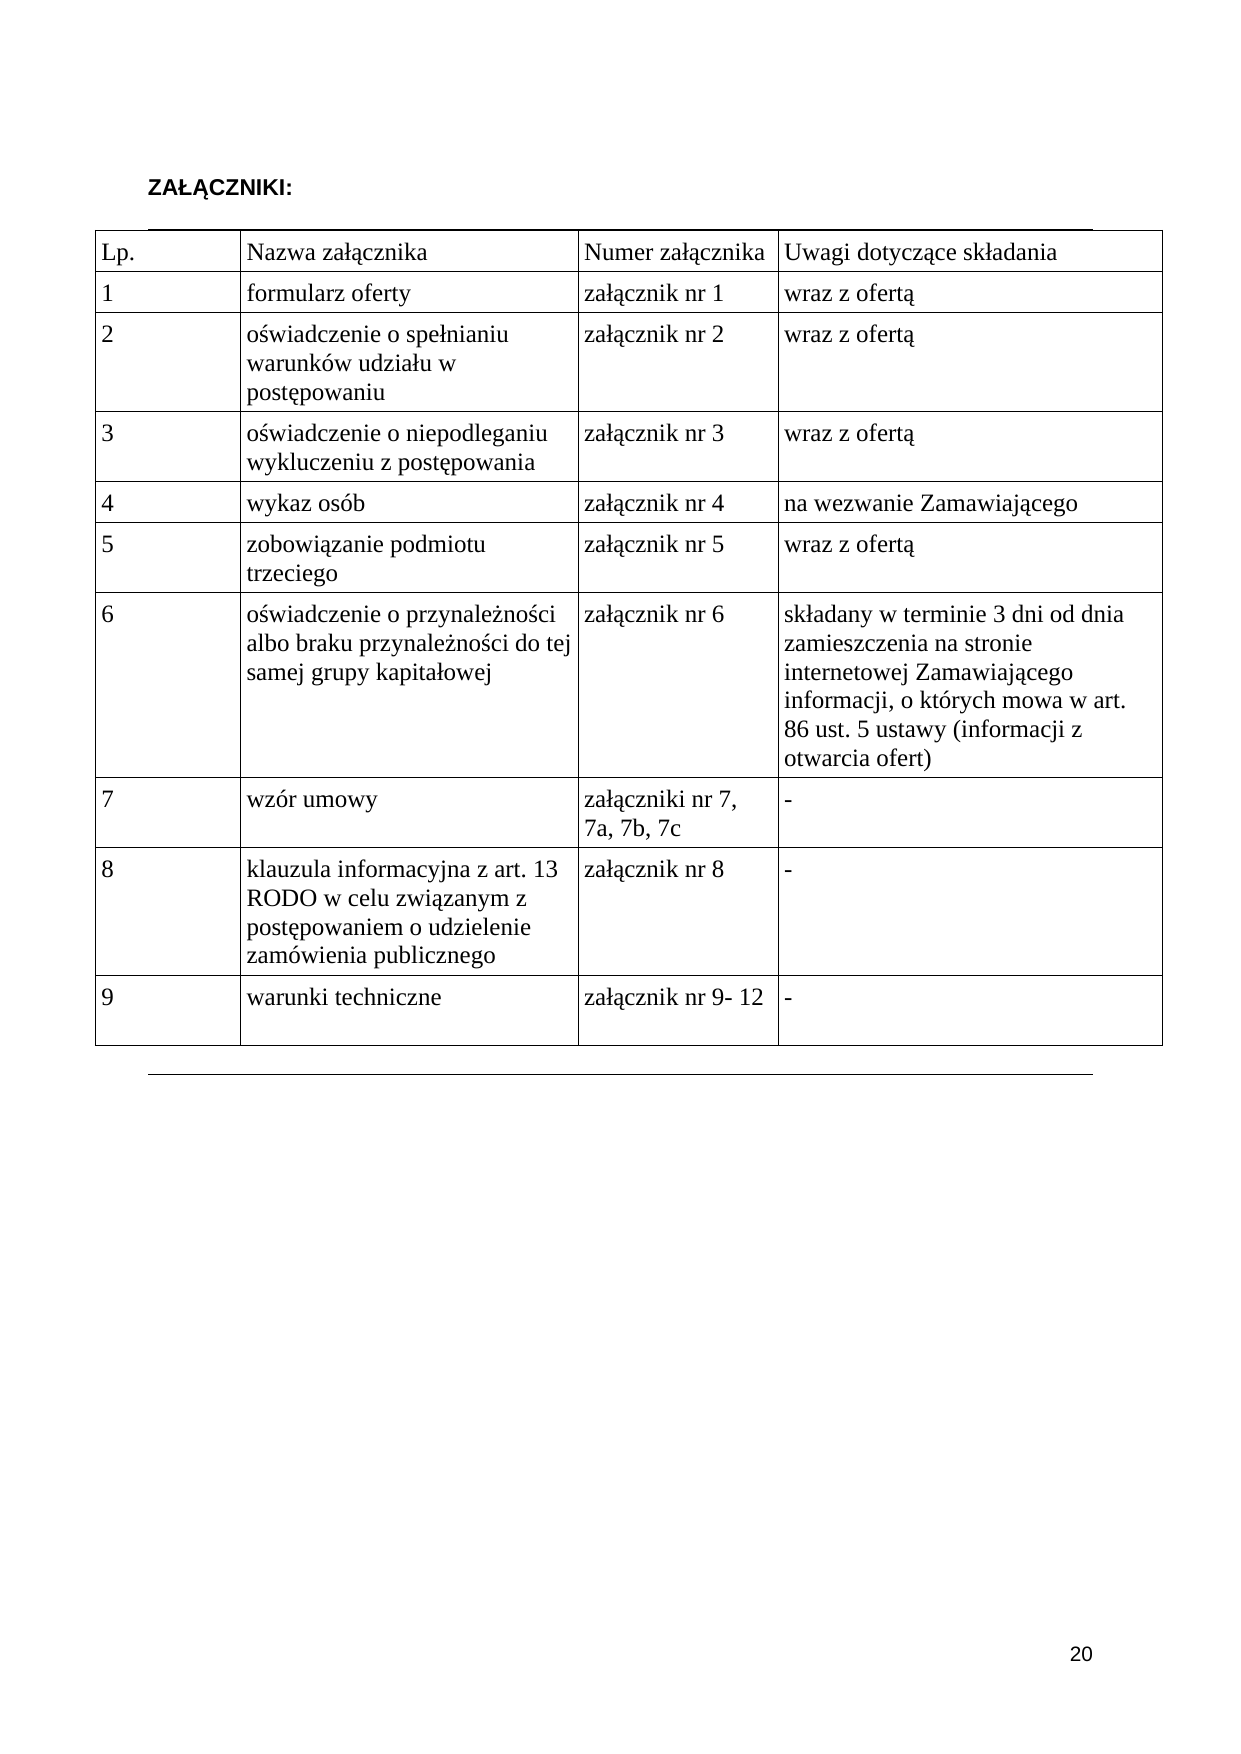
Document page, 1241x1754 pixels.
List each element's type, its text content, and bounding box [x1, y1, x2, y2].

table_header Numer załącznika [579, 231, 778, 271]
text ZAŁĄCZNIKI: [148, 174, 1093, 200]
table_cell - [779, 848, 1162, 975]
table_cell 1 [96, 272, 240, 312]
table_cell załącznik nr 3 [579, 412, 778, 481]
table_cell klauzula informacyjna z art. 13 RODO w celu związanym z postępowaniem o udzielenie zamówienia publicznego [241, 848, 578, 975]
table_cell 2 [96, 313, 240, 411]
table_cell warunki techniczne [241, 976, 578, 1045]
table_cell wykaz osób [241, 482, 578, 522]
table_cell załącznik nr 1 [579, 272, 778, 312]
table_cell - [779, 976, 1162, 1045]
table_cell załącznik nr 6 [579, 593, 778, 777]
table_cell 3 [96, 412, 240, 481]
table_cell załączniki nr 7, 7a, 7b, 7c [579, 778, 778, 847]
table_cell załącznik nr 8 [579, 848, 778, 975]
table_cell 5 [96, 523, 240, 592]
table_header Nazwa załącznika [241, 231, 578, 271]
table_cell wraz z ofertą [779, 523, 1162, 592]
table_cell 4 [96, 482, 240, 522]
table_cell oświadczenie o przynależności albo braku przynależności do tej samej grupy kapitałowej [241, 593, 578, 777]
table_cell zobowiązanie podmiotu trzeciego [241, 523, 578, 592]
table_cell oświadczenie o spełnianiu warunków udziału w postępowaniu [241, 313, 578, 411]
table_cell 9 [96, 976, 240, 1045]
table_cell wraz z ofertą [779, 272, 1162, 312]
table_cell oświadczenie o niepodleganiu wykluczeniu z postępowania [241, 412, 578, 481]
table_cell na wezwanie Zamawiającego [779, 482, 1162, 522]
table_cell wraz z ofertą [779, 313, 1162, 411]
table_cell - [779, 778, 1162, 847]
table_cell załącznik nr 2 [579, 313, 778, 411]
table_cell załącznik nr 5 [579, 523, 778, 592]
table_cell wraz z ofertą [779, 412, 1162, 481]
table_cell 6 [96, 593, 240, 777]
table_header Lp. [96, 231, 240, 271]
table_cell składany w terminie 3 dni od dnia zamieszczenia na stronie internetowej Zamawiającego informacji, o których mowa w art. 86 ust. 5 ustawy (informacji z otwarcia ofert) [779, 593, 1162, 777]
table_cell wzór umowy [241, 778, 578, 847]
table_cell załącznik nr 9- 12 [579, 976, 778, 1045]
table_cell formularz oferty [241, 272, 578, 312]
table_header Uwagi dotyczące składania [779, 231, 1162, 271]
table_cell 8 [96, 848, 240, 975]
table_cell 7 [96, 778, 240, 847]
table_cell załącznik nr 4 [579, 482, 778, 522]
